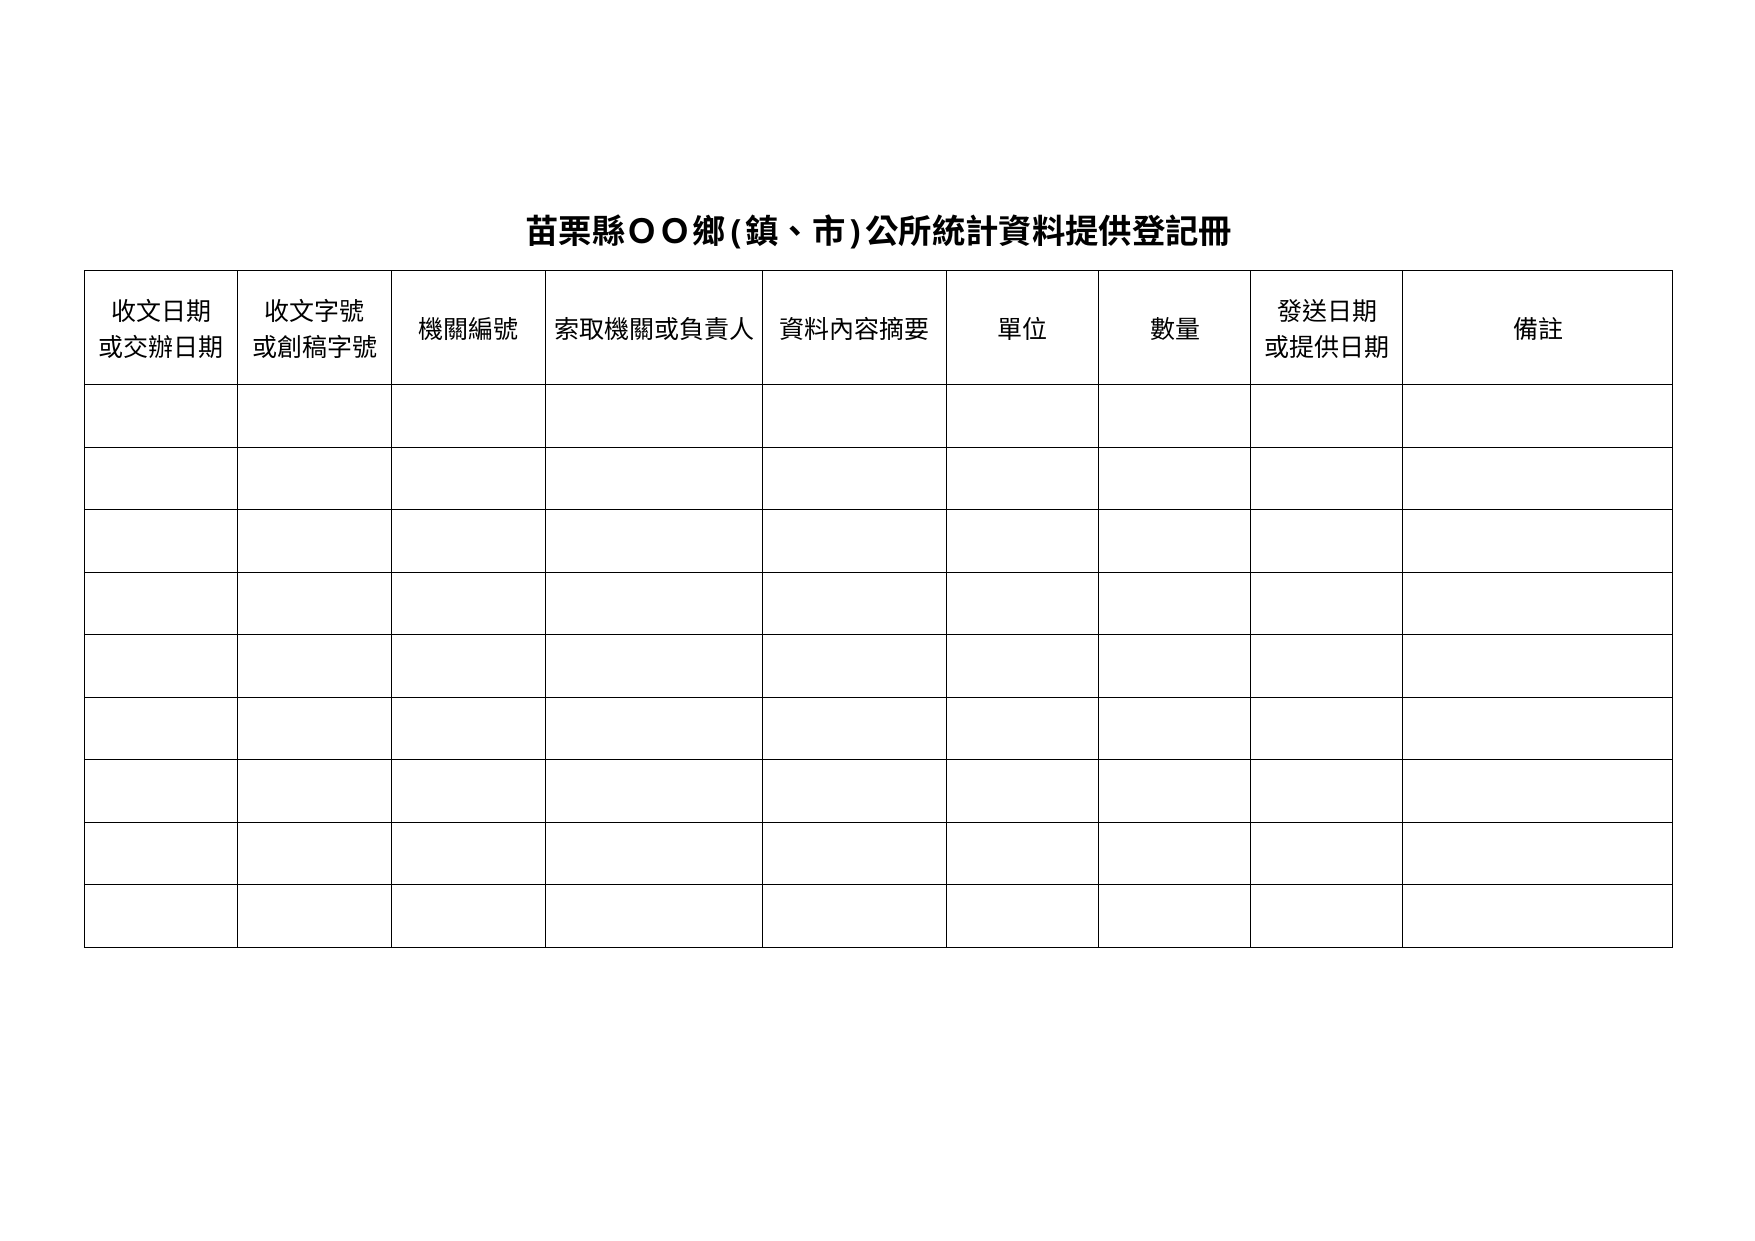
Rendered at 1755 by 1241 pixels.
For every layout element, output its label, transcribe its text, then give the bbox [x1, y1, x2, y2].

table_cell [238, 760, 391, 822]
table_cell [1099, 823, 1250, 884]
table_cell [1403, 448, 1672, 509]
table_cell [392, 448, 545, 509]
table_cell [546, 760, 762, 822]
table_cell [1403, 385, 1672, 447]
table_cell [1251, 510, 1402, 572]
table_cell [85, 385, 237, 447]
table_cell [238, 698, 391, 759]
table_cell 收文日期 或交辦日期 [85, 271, 237, 384]
table_cell [546, 448, 762, 509]
table_cell [546, 698, 762, 759]
table_cell [947, 510, 1098, 572]
table_cell [85, 510, 237, 572]
table_cell [238, 385, 391, 447]
table_cell [947, 448, 1098, 509]
table_cell [947, 635, 1098, 697]
table_cell [238, 635, 391, 697]
table_cell [1403, 573, 1672, 634]
table_cell [947, 698, 1098, 759]
table_cell [392, 823, 545, 884]
table_cell [763, 573, 946, 634]
table_cell [238, 573, 391, 634]
table_cell [763, 760, 946, 822]
table_cell [238, 885, 391, 947]
table_cell [947, 573, 1098, 634]
table_cell [1403, 635, 1672, 697]
table_cell [546, 573, 762, 634]
table_cell [85, 760, 237, 822]
table_cell [1251, 760, 1402, 822]
table_cell [238, 510, 391, 572]
table_cell 機關編號 [392, 271, 545, 384]
table_cell [238, 448, 391, 509]
table_cell [1403, 823, 1672, 884]
table_cell [1403, 885, 1672, 947]
table_cell [85, 698, 237, 759]
table_cell [763, 510, 946, 572]
table_cell [1251, 448, 1402, 509]
table_cell [1099, 635, 1250, 697]
table_cell [1099, 448, 1250, 509]
table_cell [1403, 760, 1672, 822]
table_cell 索取機關或負責人 [546, 271, 762, 384]
table_cell [85, 573, 237, 634]
table_cell [1251, 385, 1402, 447]
table_cell 收文字號 或創稿字號 [238, 271, 391, 384]
table_cell [947, 760, 1098, 822]
table_cell [1251, 698, 1402, 759]
table_cell [1251, 823, 1402, 884]
table_cell [763, 823, 946, 884]
table_cell [392, 510, 545, 572]
table_cell [763, 448, 946, 509]
table_cell [1403, 698, 1672, 759]
table_cell 備註 [1403, 271, 1672, 384]
table_cell [763, 885, 946, 947]
table_cell [546, 885, 762, 947]
table_cell [1099, 573, 1250, 634]
table_cell [763, 698, 946, 759]
table_cell [546, 823, 762, 884]
table_cell [546, 510, 762, 572]
table_cell [546, 635, 762, 697]
table_cell [85, 448, 237, 509]
table_cell 單位 [947, 271, 1098, 384]
table_cell 發送日期 或提供日期 [1251, 271, 1402, 384]
table_cell [85, 635, 237, 697]
table_cell [763, 635, 946, 697]
table_cell [1251, 635, 1402, 697]
table_cell [392, 885, 545, 947]
table_cell [392, 573, 545, 634]
table_cell [546, 385, 762, 447]
table_cell [1099, 510, 1250, 572]
table_cell 資料內容摘要 [763, 271, 946, 384]
table_cell [1099, 760, 1250, 822]
table_cell [1099, 385, 1250, 447]
table_cell [1099, 885, 1250, 947]
table_cell [85, 885, 237, 947]
table_cell 數量 [1099, 271, 1250, 384]
table_cell [238, 823, 391, 884]
table_cell [763, 385, 946, 447]
table_cell [85, 823, 237, 884]
table_cell [1099, 698, 1250, 759]
table_cell [947, 885, 1098, 947]
table_cell [392, 760, 545, 822]
table_cell [392, 635, 545, 697]
table_cell [392, 698, 545, 759]
table_header 苗栗縣ＯＯ鄉(鎮、市)公所統計資料提供登記冊 [84, 187, 1673, 270]
table_cell [1403, 510, 1672, 572]
table_cell [947, 823, 1098, 884]
table_cell [1251, 573, 1402, 634]
table_cell [947, 385, 1098, 447]
table_cell [392, 385, 545, 447]
table_cell [1251, 885, 1402, 947]
